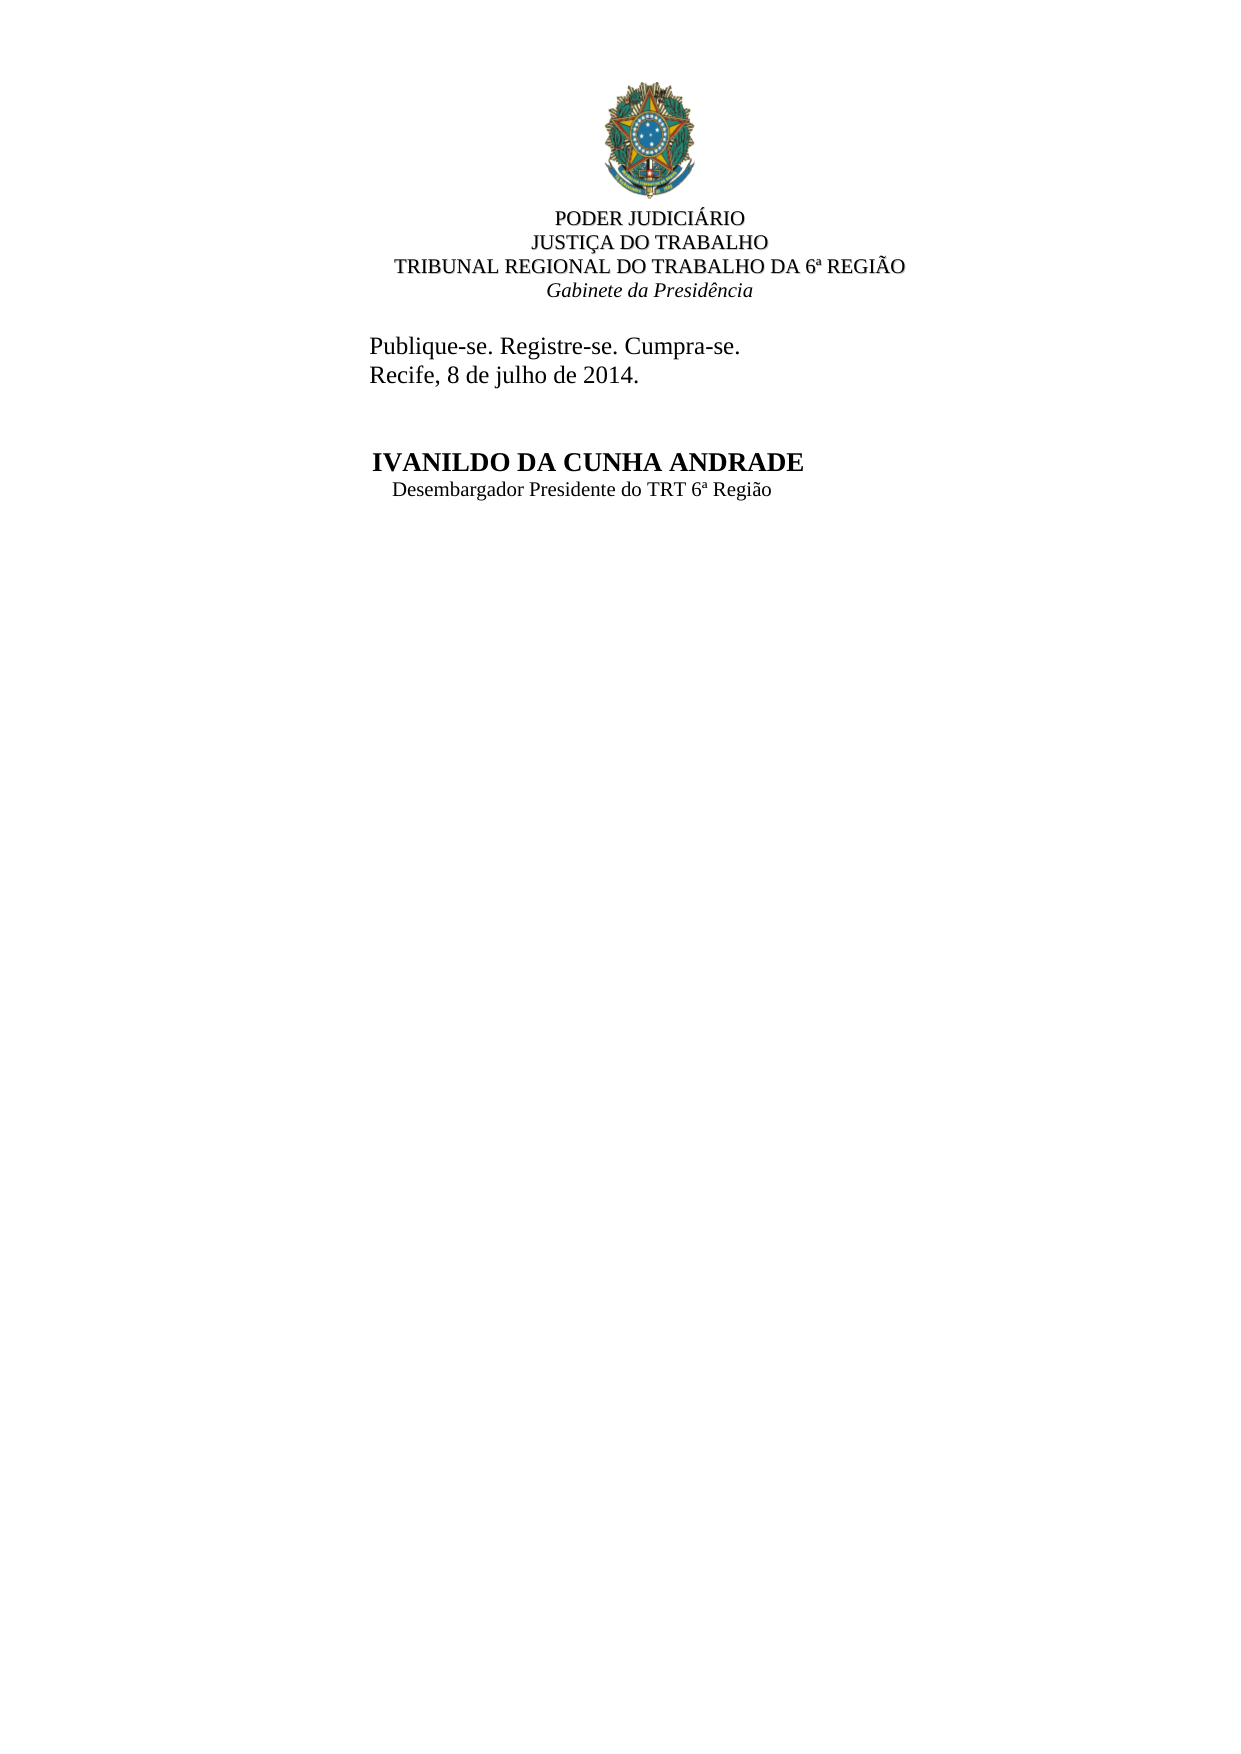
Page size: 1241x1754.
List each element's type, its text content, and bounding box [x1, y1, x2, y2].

text Desembargador Presidente do TRT 6ª Região [215, 477, 1122, 501]
text IVANILDO DA CUNHA ANDRADE [325, 446, 1122, 477]
text Publique-se. Registre-se. Cumpra-se. [177, 331, 1132, 360]
picture [604, 82, 695, 199]
text Recife, 8 de julho de 2014. [177, 360, 1132, 389]
